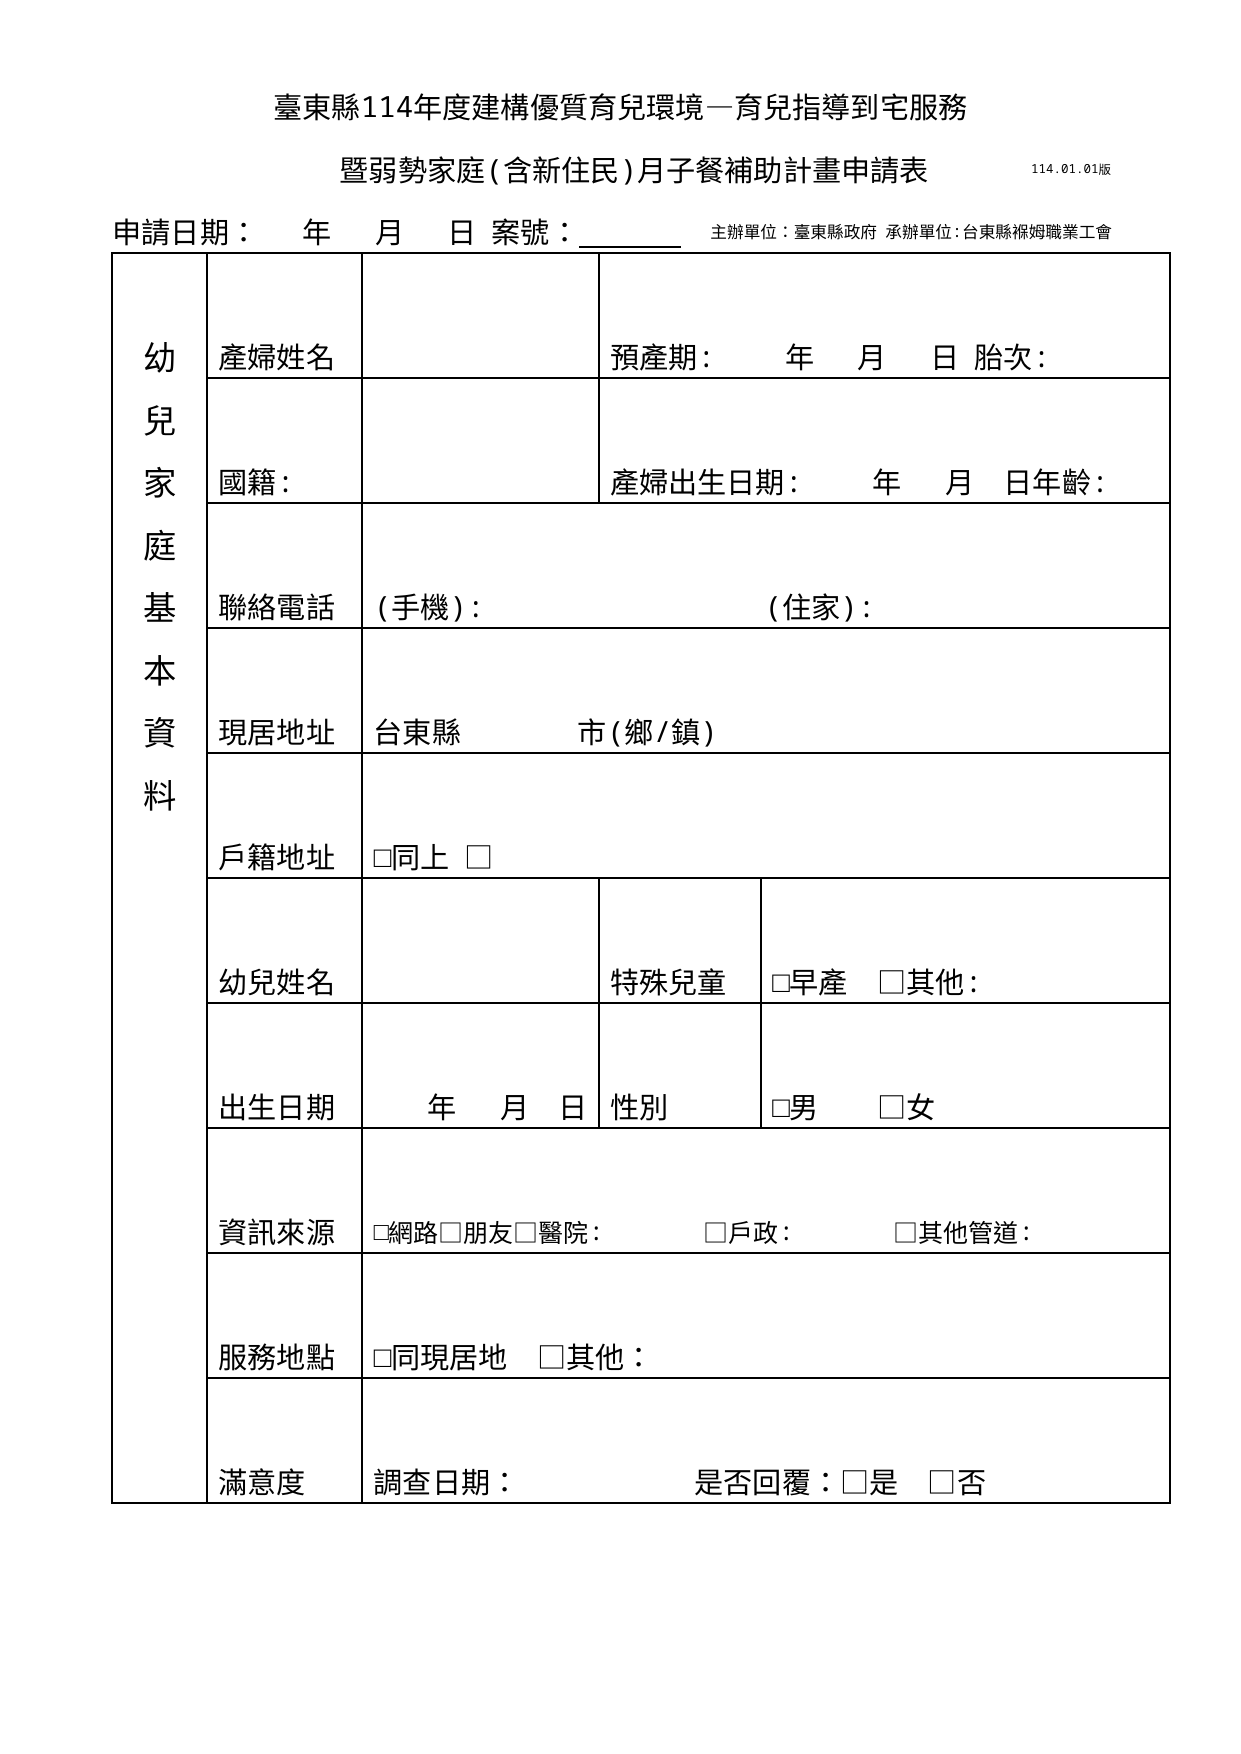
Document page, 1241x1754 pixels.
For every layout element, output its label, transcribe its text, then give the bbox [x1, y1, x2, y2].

table_cell [363, 379, 598, 502]
table_cell 國籍: [208, 379, 361, 502]
table_cell 出生日期 [208, 1004, 361, 1127]
text 臺東縣114年度建構優質育兒環境—育兒指導到宅服務 [112, 64, 1128, 127]
table_cell □同上 □ [363, 754, 1169, 877]
table_cell 戶籍地址 [208, 754, 361, 877]
table_cell 產婦出生日期: 年 月 日年齡: [600, 379, 1169, 502]
table_cell □同現居地 □其他： [363, 1254, 1169, 1377]
table_cell [363, 879, 598, 1002]
table_cell 滿意度 [208, 1379, 361, 1502]
table_cell □男 □女 [762, 1004, 1169, 1127]
table_cell 年 月 日 [363, 1004, 598, 1127]
table_cell □早產 □其他: [762, 879, 1169, 1002]
table_cell 資訊來源 [208, 1129, 361, 1252]
table_header 產婦姓名 [208, 254, 361, 377]
table_cell 調查日期： 是否回覆：□是 □否 [363, 1379, 1169, 1502]
table_cell 台東縣 市(鄉/鎮) [363, 629, 1169, 752]
table_header [363, 254, 598, 377]
table_cell □網路□朋友□醫院: □戶政: □其他管道: [363, 1129, 1169, 1252]
table_header 幼 兒 家 庭 基 本 資 料 [113, 254, 206, 1502]
table_cell 聯絡電話 [208, 504, 361, 627]
table_cell 現居地址 [208, 629, 361, 752]
table_cell (手機): (住家): [363, 504, 1169, 627]
text 申請日期： 年 月 日 案號： 主辦單位：臺東縣政府 承辦單位:台東縣褓姆職業工會 [112, 189, 1128, 252]
text 暨弱勢家庭(含新住民)月子餐補助計畫申請表 114.01.01版 [112, 127, 1128, 189]
table_cell 特殊兒童 [600, 879, 760, 1002]
table_cell 性別 [600, 1004, 760, 1127]
table_cell 幼兒姓名 [208, 879, 361, 1002]
table_header 預產期: 年 月 日 胎次: [600, 254, 1169, 377]
table_cell 服務地點 [208, 1254, 361, 1377]
